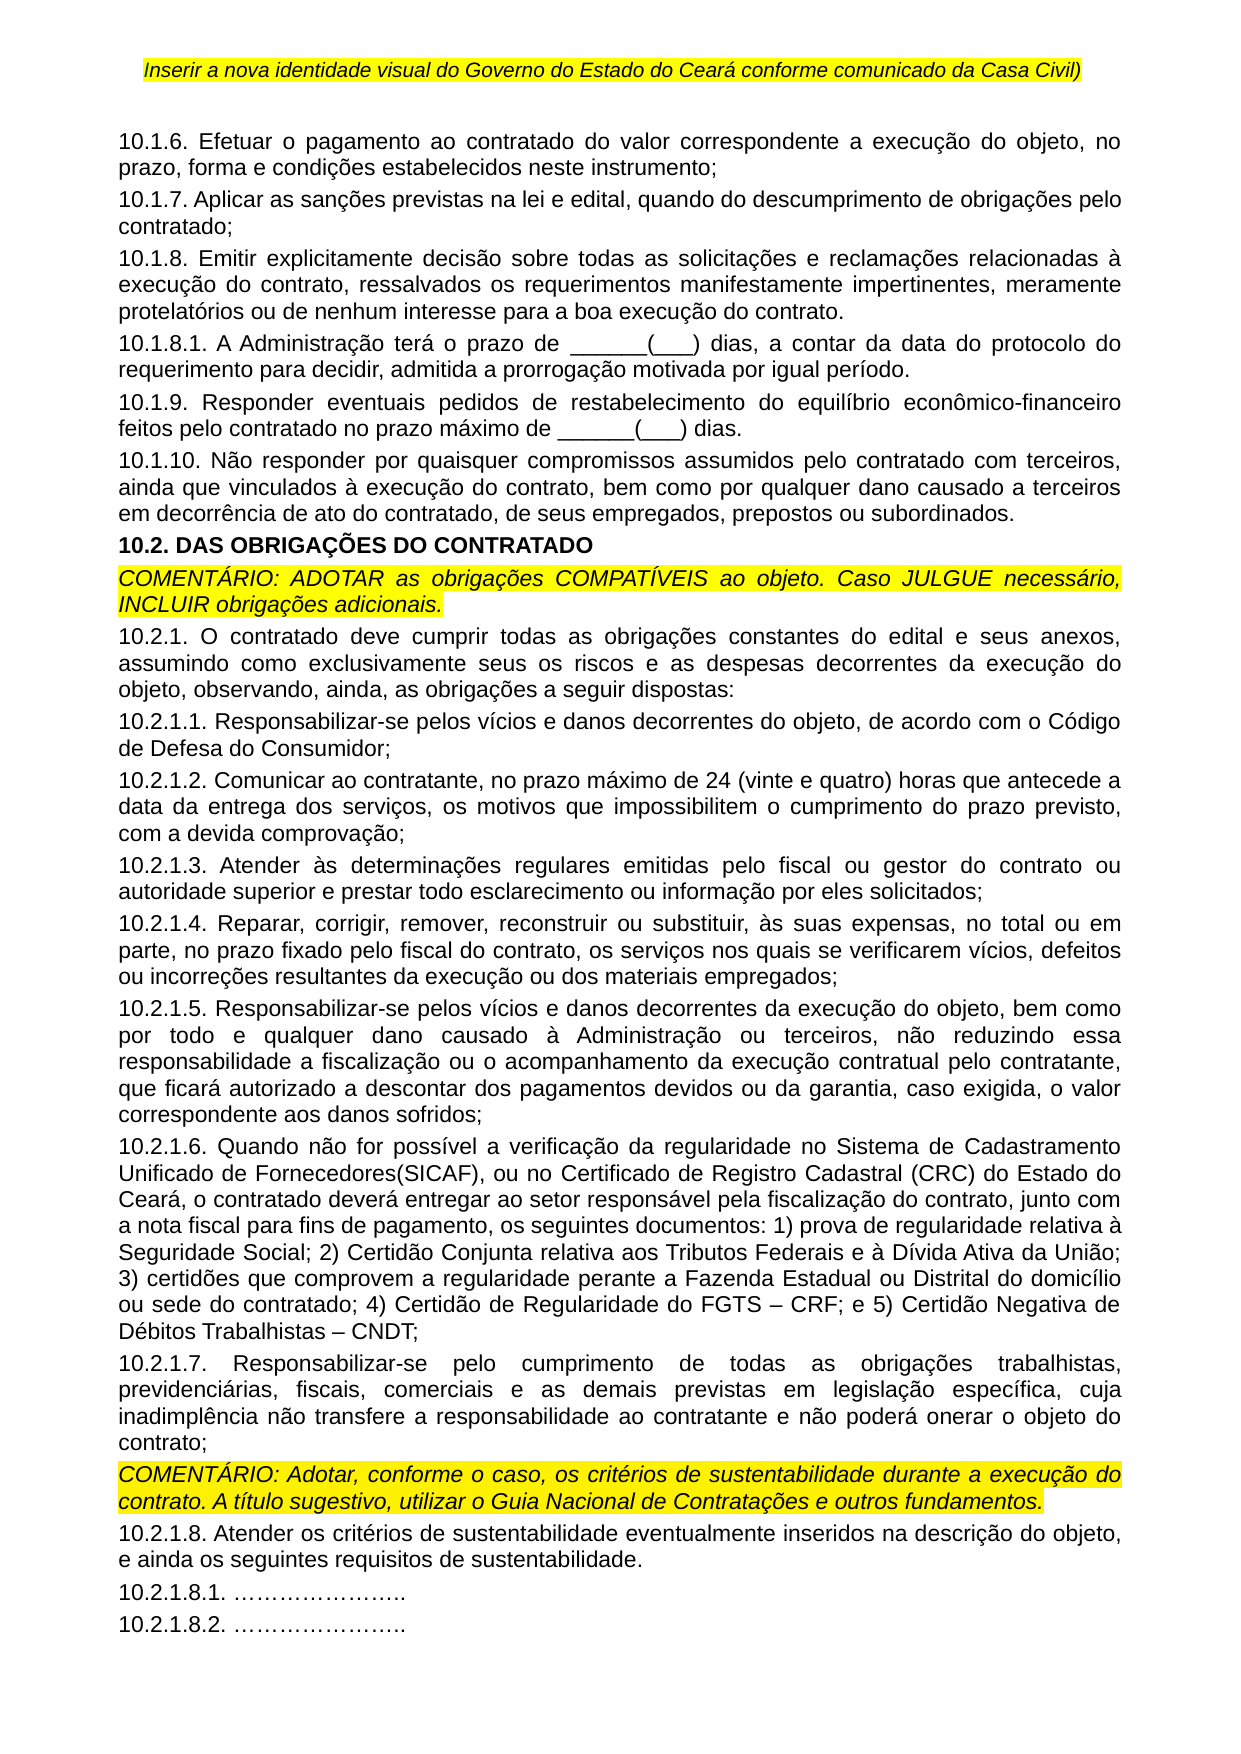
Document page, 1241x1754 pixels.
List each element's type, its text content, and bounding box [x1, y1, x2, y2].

text 10.1.9. Responder eventuais pedidos de restabelecimento do equilíbrio econômico-financeiro feitos pelo contratado no prazo máximo de ______(___) dias. [118, 388, 1122, 441]
text 10.2.1.1. Responsabilizar-se pelos vícios e danos decorrentes do objeto, de acordo com o Código de Defesa do Consumidor; [118, 708, 1122, 761]
text 10.2.1.3. Atender às determinações regulares emitidas pelo fiscal ou gestor do contrato ou autoridade superior e prestar todo esclarecimento ou informação por eles solicitados; [118, 852, 1122, 904]
text COMENTÁRIO: Adotar, conforme o caso, os critérios de sustentabilidade durante a execução do contrato. A título sugestivo, utilizar o Guia Nacional de Contratações e outros fundamentos. [118, 1461, 1122, 1514]
text 10.2.1.8. Atender os critérios de sustentabilidade eventualmente inseridos na descrição do objeto, e ainda os seguintes requisitos de sustentabilidade. [118, 1520, 1122, 1573]
text 10.1.6. Efetuar o pagamento ao contratado do valor correspondente a execução do objeto, no prazo, forma e condições estabelecidos neste instrumento; [118, 128, 1122, 180]
text 10.2.1.6. Quando não for possível a verificação da regularidade no Sistema de Cadastramento Unificado de Fornecedores(SICAF), ou no Certificado de Registro Cadastral (CRC) do Estado do Ceará, o contratado deverá entregar ao setor responsável pela fiscalização do contrato, junto com a nota fiscal para fins de pagamento, os seguintes documentos: 1) prova de regularidade relativa à Seguridade Social; 2) Certidão Conjunta relativa aos Tributos Federais e à Dívida Ativa da União; 3) certidões que comprovem a regularidade perante a Fazenda Estadual ou Distrital do domicílio ou sede do contratado; 4) Certidão de Regularidade do FGTS – CRF; e 5) Certidão Negativa de Débitos Trabalhistas – CNDT; [118, 1133, 1122, 1344]
text 10.2. DAS OBRIGAÇÕES DO CONTRATADO [118, 532, 1122, 558]
text 10.2.1.8.2. ………………….. [118, 1611, 1122, 1637]
text 10.2.1. O contratado deve cumprir todas as obrigações constantes do edital e seus anexos, assumindo como exclusivamente seus os riscos e as despesas decorrentes da execução do objeto, observando, ainda, as obrigações a seguir dispostas: [118, 623, 1122, 702]
text 10.1.8.1. A Administração terá o prazo de ______(___) dias, a contar da data do protocolo do requerimento para decidir, admitida a prorrogação motivada por igual período. [118, 330, 1122, 383]
text 10.2.1.5. Responsabilizar-se pelos vícios e danos decorrentes da execução do objeto, bem como por todo e qualquer dano causado à Administração ou terceiros, não reduzindo essa responsabilidade a fiscalização ou o acompanhamento da execução contratual pelo contratante, que ficará autorizado a descontar dos pagamentos devidos ou da garantia, caso exigida, o valor correspondente aos danos sofridos; [118, 995, 1122, 1127]
text 10.2.1.7. Responsabilizar-se pelo cumprimento de todas as obrigações trabalhistas, previdenciárias, fiscais, comerciais e as demais previstas em legislação específica, cuja inadimplência não transfere a responsabilidade ao contratante e não poderá onerar o objeto do contrato; [118, 1350, 1122, 1455]
text 10.2.1.4. Reparar, corrigir, remover, reconstruir ou substituir, às suas expensas, no total ou em parte, no prazo fixado pelo fiscal do contrato, os serviços nos quais se verificarem vícios, defeitos ou incorreções resultantes da execução ou dos materiais empregados; [118, 910, 1122, 989]
text 10.2.1.2. Comunicar ao contratante, no prazo máximo de 24 (vinte e quatro) horas que antecede a data da entrega dos serviços, os motivos que impossibilitem o cumprimento do prazo previsto, com a devida comprovação; [118, 767, 1122, 846]
text 10.1.8. Emitir explicitamente decisão sobre todas as solicitações e reclamações relacionadas à execução do contrato, ressalvados os requerimentos manifestamente impertinentes, meramente protelatórios ou de nenhum interesse para a boa execução do contrato. [118, 245, 1122, 324]
text 10.2.1.8.1. ………………….. [118, 1578, 1122, 1605]
text 10.1.7. Aplicar as sanções previstas na lei e edital, quando do descumprimento de obrigações pelo contratado; [118, 186, 1122, 239]
text COMENTÁRIO: ADOTAR as obrigações COMPATÍVEIS ao objeto. Caso JULGUE necessário, INCLUIR obrigações adicionais. [118, 564, 1122, 617]
text 10.1.10. Não responder por quaisquer compromissos assumidos pelo contratado com terceiros, ainda que vinculados à execução do contrato, bem como por qualquer dano causado a terceiros em decorrência de ato do contratado, de seus empregados, prepostos ou subordinados. [118, 447, 1122, 526]
